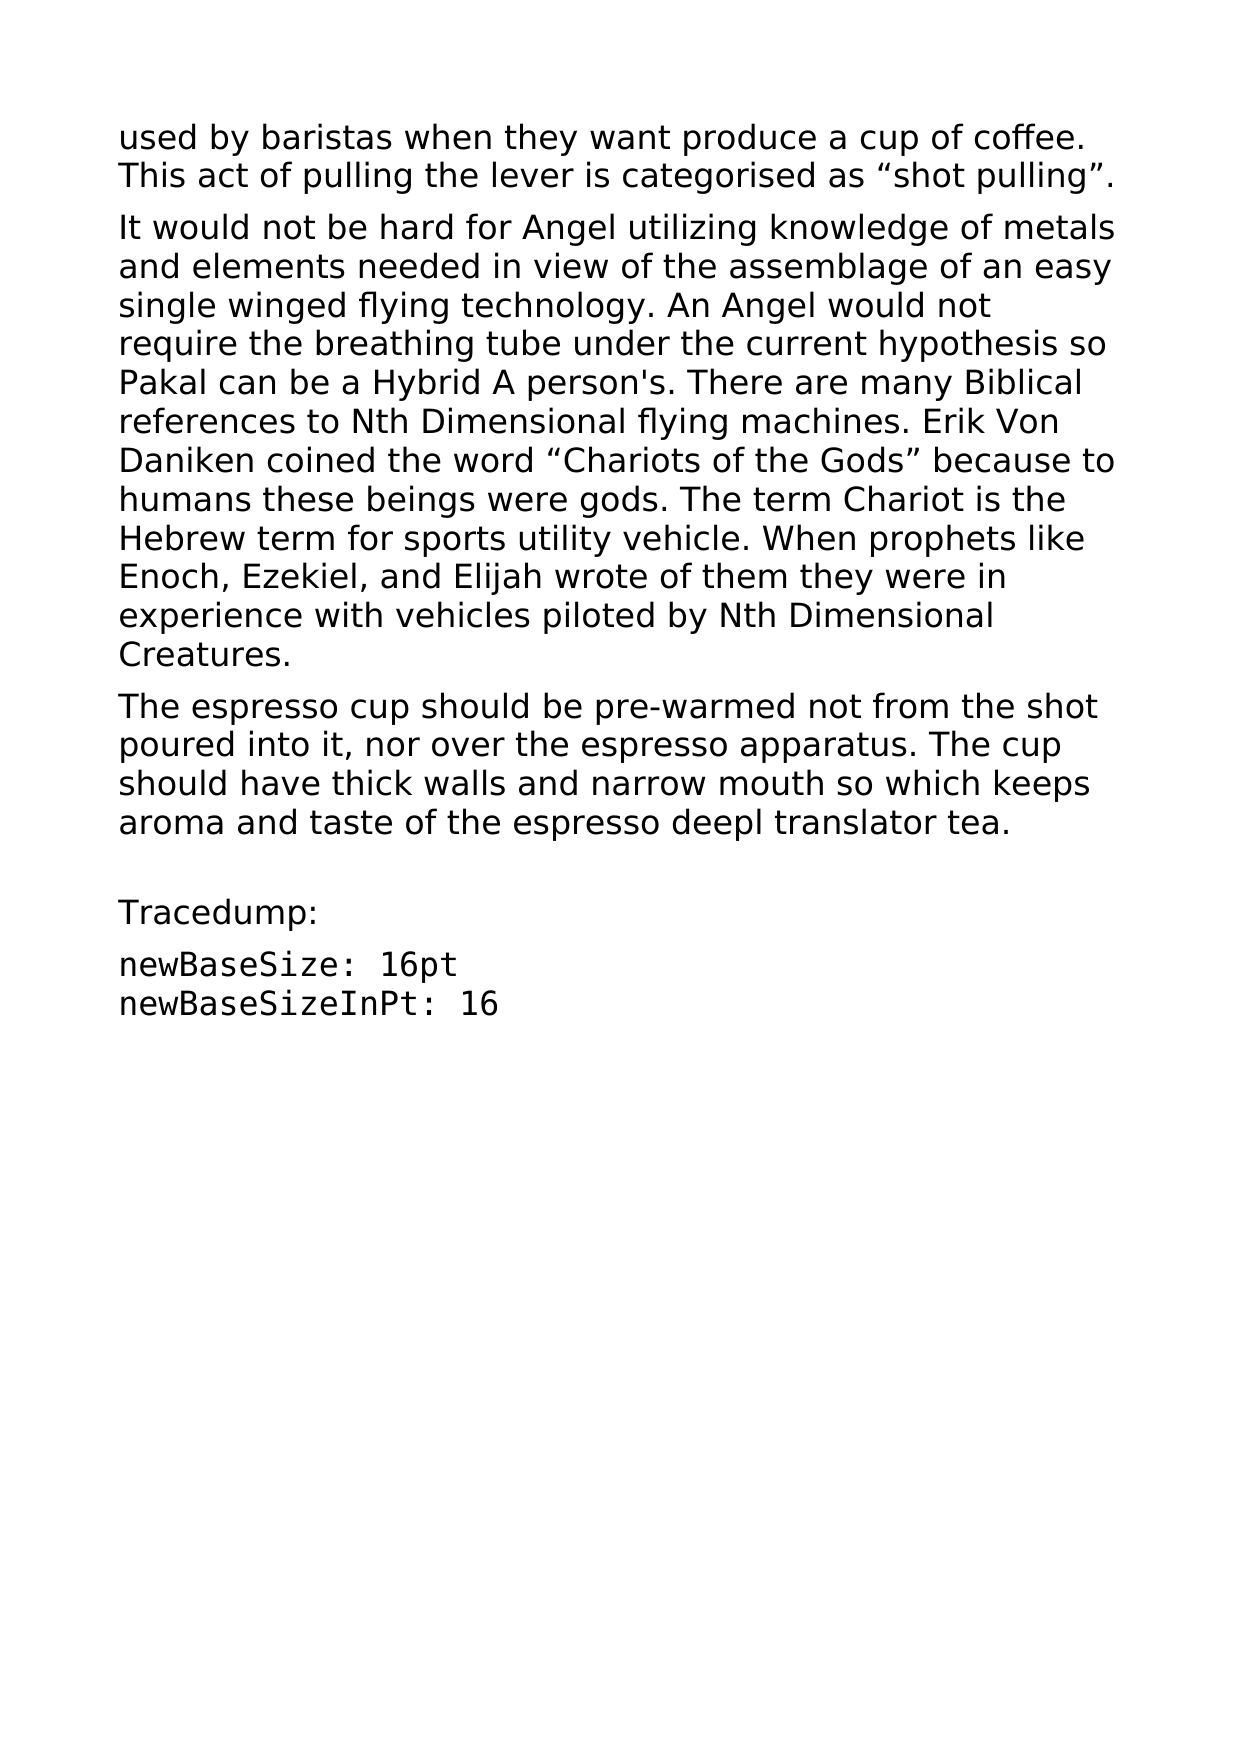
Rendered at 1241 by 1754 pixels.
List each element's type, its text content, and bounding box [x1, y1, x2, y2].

text used by baristas when they want produce a cup of coffee. This act of pulling the lever is categorised as “shot pulling”. [118, 118, 1122, 196]
text newBaseSize: 16pt newBaseSizeInPt: 16 [118, 945, 1122, 1023]
text The espresso cup should be pre-warmed not from the shot poured into it, nor over the espresso apparatus. The cup should have thick walls and narrow mouth so which keeps aroma and taste of the espresso deepl translator tea. [118, 687, 1122, 842]
text Tracedump: [118, 855, 1122, 933]
text It would not be hard for Angel utilizing knowledge of metals and elements needed in view of the assemblage of an easy single winged flying technology. An Angel would not require the breathing tube under the current hypothesis so Pakal can be a Hybrid A person's. There are many Biblical references to Nth Dimensional flying machines. Erik Von Daniken coined the word “Chariots of the Gods” because to humans these beings were gods. The term Chariot is the Hebrew term for sports utility vehicle. When prophets like Enoch, Ezekiel, and Elijah wrote of them they were in experience with vehicles piloted by Nth Dimensional Creatures. [118, 208, 1122, 674]
